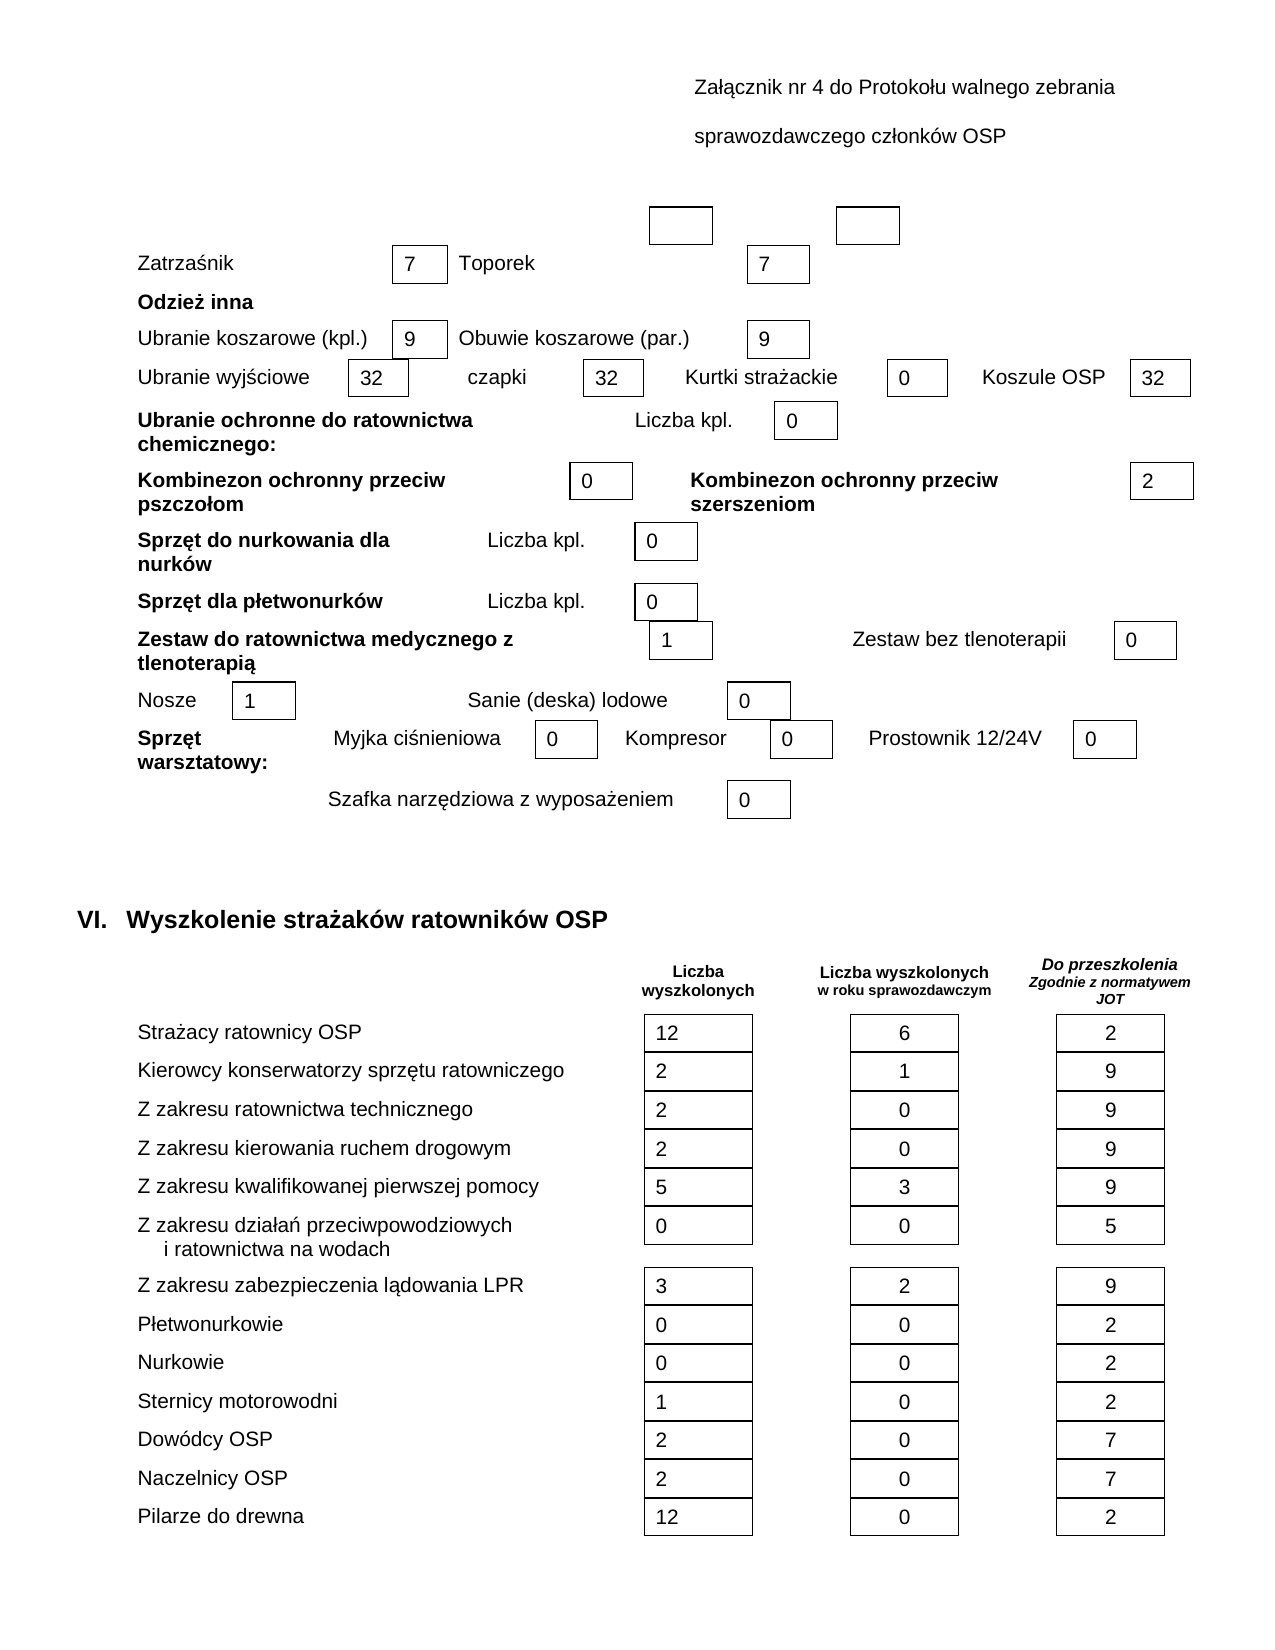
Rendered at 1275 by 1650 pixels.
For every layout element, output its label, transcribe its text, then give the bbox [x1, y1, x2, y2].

table_cell [1008, 1129, 1056, 1168]
table_cell [753, 1498, 801, 1536]
table_cell [595, 1459, 644, 1498]
table_cell Z zakresu działań przeciwpowodziowych i ratownictwa na wodach [126, 1206, 595, 1267]
table_cell [801, 1421, 850, 1459]
table_header 7 [748, 246, 809, 282]
table_header 0 [851, 1306, 958, 1343]
table_cell [595, 1344, 644, 1382]
table_cell Zestaw do ratownictwa medycznego z tlenoterapią [126, 621, 638, 681]
table_cell [595, 1382, 644, 1421]
table_header Do przeszkolenia Zgodnie z normatywem JOT [1008, 948, 1214, 1013]
table_cell [959, 1168, 1007, 1206]
table_cell [126, 780, 316, 819]
table_header 0 [728, 683, 790, 719]
table_cell Kurtki strażackie [674, 359, 876, 401]
table_cell [735, 320, 747, 358]
table_cell [753, 1052, 801, 1091]
table_cell Koszule OSP [971, 359, 1119, 401]
table_cell [801, 1459, 850, 1498]
table_cell [1008, 1382, 1056, 1421]
table_cell [959, 1052, 1007, 1091]
table_header 2 [1057, 1383, 1164, 1420]
table_cell [753, 1168, 801, 1206]
table_cell [337, 359, 456, 401]
table_cell [1008, 1168, 1056, 1206]
table_cell [959, 1129, 1007, 1168]
table_cell [447, 206, 638, 245]
table_cell Sternicy motorowodni [126, 1382, 595, 1421]
table_cell [801, 1344, 850, 1382]
table_cell [623, 522, 1202, 582]
table_cell [381, 320, 392, 358]
table_cell [221, 681, 232, 720]
table_cell [801, 1129, 850, 1168]
table_cell [595, 1267, 644, 1305]
table_cell [959, 1267, 1007, 1305]
table_cell [1008, 1206, 1214, 1267]
table_cell Obuwie koszarowe (par.) [448, 320, 735, 358]
table_header 7 [1057, 1460, 1164, 1497]
table_cell [638, 206, 649, 245]
table_cell Płetwonurkowie [126, 1305, 595, 1344]
table_cell [825, 206, 836, 245]
table_cell [801, 1305, 850, 1344]
table_cell [638, 621, 841, 681]
table_header 9 [1057, 1268, 1164, 1304]
table_header 2 [1057, 1015, 1164, 1051]
table_cell [753, 1129, 801, 1168]
table_header 2 [1131, 463, 1193, 499]
table_header 0 [1115, 622, 1176, 658]
table_header 0 [851, 1130, 958, 1167]
table_cell [801, 1267, 850, 1305]
table_cell [959, 1498, 1007, 1536]
table_cell Nurkowie [126, 1344, 595, 1382]
table_cell Nosze [126, 681, 221, 720]
table_cell [1103, 621, 1202, 681]
table_cell [595, 1091, 644, 1129]
table_cell [753, 1267, 801, 1305]
table_cell [876, 359, 971, 401]
table_header 0 [851, 1422, 958, 1458]
table_cell [1119, 359, 1202, 401]
table_cell [1165, 1014, 1214, 1052]
table_header 32 [1131, 360, 1190, 396]
table_header 1 [650, 622, 712, 658]
table_cell Ubranie ochronne do ratownictwa chemicznego: [126, 401, 623, 462]
table_cell Sprzęt dla płetwonurków [126, 583, 476, 621]
table_cell Sprzęt warsztatowy: [126, 720, 322, 780]
table_header 5 [1057, 1207, 1164, 1244]
table_cell Liczba kpl. [476, 522, 623, 582]
table_cell [1008, 1421, 1056, 1459]
table_cell [126, 206, 447, 245]
table_cell [595, 1129, 644, 1168]
table_header 2 [645, 1460, 752, 1497]
table_header 7 [1057, 1422, 1164, 1458]
table_cell Kompresor [614, 720, 758, 780]
table_header 0 [851, 1383, 958, 1420]
table_cell [595, 1052, 644, 1091]
table_cell [716, 780, 727, 819]
table_cell [698, 583, 1202, 621]
table_header 0 [636, 584, 697, 620]
table_header Liczba wyszkolonych [595, 948, 801, 1013]
table_cell [959, 1091, 1007, 1129]
table_header 2 [1057, 1306, 1164, 1343]
table_header 9 [1057, 1169, 1164, 1205]
table_cell Ubranie koszarowe (kpl.) [126, 320, 381, 358]
table_header 0 [851, 1207, 958, 1244]
table_cell Liczba kpl. [476, 583, 623, 621]
table_cell [1008, 1459, 1056, 1498]
table_cell [1165, 1168, 1214, 1206]
table_cell [753, 1459, 801, 1498]
table_cell [753, 1382, 801, 1421]
table_cell [763, 401, 1202, 462]
table_cell [801, 1168, 850, 1206]
table_cell [801, 1498, 850, 1536]
table_cell Liczba kpl. [623, 401, 763, 462]
table_cell czapki [456, 359, 572, 401]
table_cell Zatrzaśnik [126, 245, 381, 283]
table_header 2 [645, 1130, 752, 1167]
table_cell [716, 681, 727, 720]
table_cell Z zakresu kierowania ruchem drogowym [126, 1129, 595, 1168]
table_cell [1008, 1052, 1056, 1091]
table_cell [801, 1091, 850, 1129]
table_cell [801, 1052, 850, 1091]
table_header 9 [393, 321, 447, 357]
table_header 0 [645, 1345, 752, 1381]
table_cell [1165, 1498, 1214, 1536]
table_cell [753, 1091, 801, 1129]
table_cell [810, 320, 1202, 358]
table_cell [753, 1014, 801, 1052]
table_header 0 [775, 402, 837, 439]
table_cell [595, 1421, 644, 1459]
table_cell [595, 1168, 644, 1206]
table_header 9 [1057, 1130, 1164, 1167]
table_cell Myjka ciśnieniowa [322, 720, 523, 780]
table_cell Naczelnicy OSP [126, 1459, 595, 1498]
table_cell [735, 245, 747, 283]
table_cell [1008, 1344, 1056, 1382]
table_cell [959, 1014, 1007, 1052]
table_header 0 [888, 360, 947, 396]
table_header 0 [536, 721, 597, 757]
table_cell Z zakresu kwalifikowanej pierwszej pomocy [126, 1168, 595, 1206]
table_cell [959, 1421, 1007, 1459]
table_cell [595, 1498, 644, 1536]
table_header [126, 948, 595, 1013]
table_header 5 [645, 1169, 752, 1205]
table_header 3 [645, 1268, 752, 1304]
table_cell Ubranie wyjściowe [126, 359, 337, 401]
table_header 0 [1074, 721, 1136, 757]
table_cell [1008, 1014, 1056, 1052]
table_cell [1008, 1091, 1056, 1129]
table_header 2 [645, 1053, 752, 1089]
table_header 2 [1057, 1499, 1164, 1535]
table_cell Strażacy ratownicy OSP [126, 1014, 595, 1052]
table_header 0 [645, 1207, 752, 1244]
table_cell [1165, 1129, 1214, 1168]
table_cell [801, 1206, 1007, 1267]
table_cell [1165, 1267, 1214, 1305]
table_header 3 [851, 1169, 958, 1205]
table_cell [595, 1305, 644, 1344]
table_cell [1165, 1459, 1214, 1498]
table_header 1 [851, 1053, 958, 1089]
table_cell [1165, 1344, 1214, 1382]
table_header 0 [645, 1306, 752, 1343]
table_header 0 [728, 781, 790, 818]
table_cell [791, 780, 1202, 819]
table_cell Kierowcy konserwatorzy sprzętu ratowniczego [126, 1052, 595, 1091]
table_cell [753, 1305, 801, 1344]
table_cell Szafka narzędziowa z wyposażeniem [316, 780, 716, 819]
table_cell [759, 720, 857, 780]
table_cell Sanie (deska) lodowe [456, 681, 716, 720]
table_header Liczba wyszkolonych w roku sprawozdawczym [801, 948, 1007, 1013]
table_cell [381, 245, 392, 283]
table_cell [1165, 1091, 1214, 1129]
table_header 0 [851, 1092, 958, 1128]
table_cell [573, 359, 674, 401]
table_header [650, 208, 712, 244]
table_header 12 [645, 1015, 752, 1051]
table_header 7 [393, 246, 447, 282]
table_cell [1165, 1421, 1214, 1459]
table_cell [595, 1014, 644, 1052]
table_cell [1008, 1498, 1056, 1536]
table_header 32 [349, 360, 408, 396]
table_header 0 [636, 523, 697, 559]
table_cell [959, 1305, 1007, 1344]
table_cell [959, 1459, 1007, 1498]
table_header 0 [851, 1345, 958, 1381]
table_cell [959, 1344, 1007, 1382]
table_header 0 [771, 721, 832, 757]
table_cell [900, 206, 1202, 245]
table_header 2 [1057, 1345, 1164, 1381]
table_header 2 [851, 1268, 958, 1304]
list Wyszkolenie strażaków ratowników OSP [107, 905, 1186, 934]
table_cell [1119, 462, 1202, 522]
table_cell Z zakresu zabezpieczenia lądowania LPR [126, 1267, 595, 1305]
table_cell [524, 720, 614, 780]
table_cell [713, 206, 730, 245]
table_cell [753, 1421, 801, 1459]
table_header 0 [851, 1460, 958, 1497]
table_header 9 [748, 321, 809, 357]
table_header 1 [233, 683, 295, 719]
table_cell Kombinezon ochronny przeciw szerszeniom [679, 462, 1119, 522]
table_cell [1165, 1382, 1214, 1421]
table_header 2 [645, 1092, 752, 1128]
table_cell [623, 583, 634, 621]
table_cell [558, 462, 679, 522]
table_cell Dowódcy OSP [126, 1421, 595, 1459]
table_header 2 [645, 1422, 752, 1458]
table_header 9 [1057, 1092, 1164, 1128]
table_cell Kombinezon ochronny przeciw pszczołom [126, 462, 558, 522]
table_cell Sprzęt do nurkowania dla nurków [126, 522, 476, 582]
table_cell [1165, 1305, 1214, 1344]
table_cell [810, 245, 1202, 283]
table_cell [801, 1382, 850, 1421]
table_header [837, 208, 899, 244]
table_header 32 [584, 360, 643, 396]
table_cell Pilarze do drewna [126, 1498, 595, 1536]
table_cell Toporek [448, 245, 735, 283]
table_cell [1165, 1052, 1214, 1091]
table_cell [1008, 1305, 1056, 1344]
table_cell [730, 206, 825, 245]
table_header 1 [645, 1383, 752, 1420]
table_cell Z zakresu ratownictwa technicznego [126, 1091, 595, 1129]
table_header 12 [645, 1499, 752, 1535]
table_cell Prostownik 12/24V [857, 720, 1062, 780]
table_cell [1008, 1267, 1056, 1305]
table_cell [959, 1382, 1007, 1421]
table_header 0 [851, 1499, 958, 1535]
table_header 6 [851, 1015, 958, 1051]
table_cell [296, 681, 456, 720]
table_cell [1062, 720, 1202, 780]
table_cell [595, 1206, 801, 1267]
table_cell [753, 1344, 801, 1382]
table_header 9 [1057, 1053, 1164, 1089]
table_header 0 [571, 463, 632, 499]
table_cell [791, 681, 1202, 720]
table_cell Odzież inna [126, 284, 1202, 320]
table_cell Zestaw bez tlenoterapii [841, 621, 1102, 681]
table_cell [801, 1014, 850, 1052]
